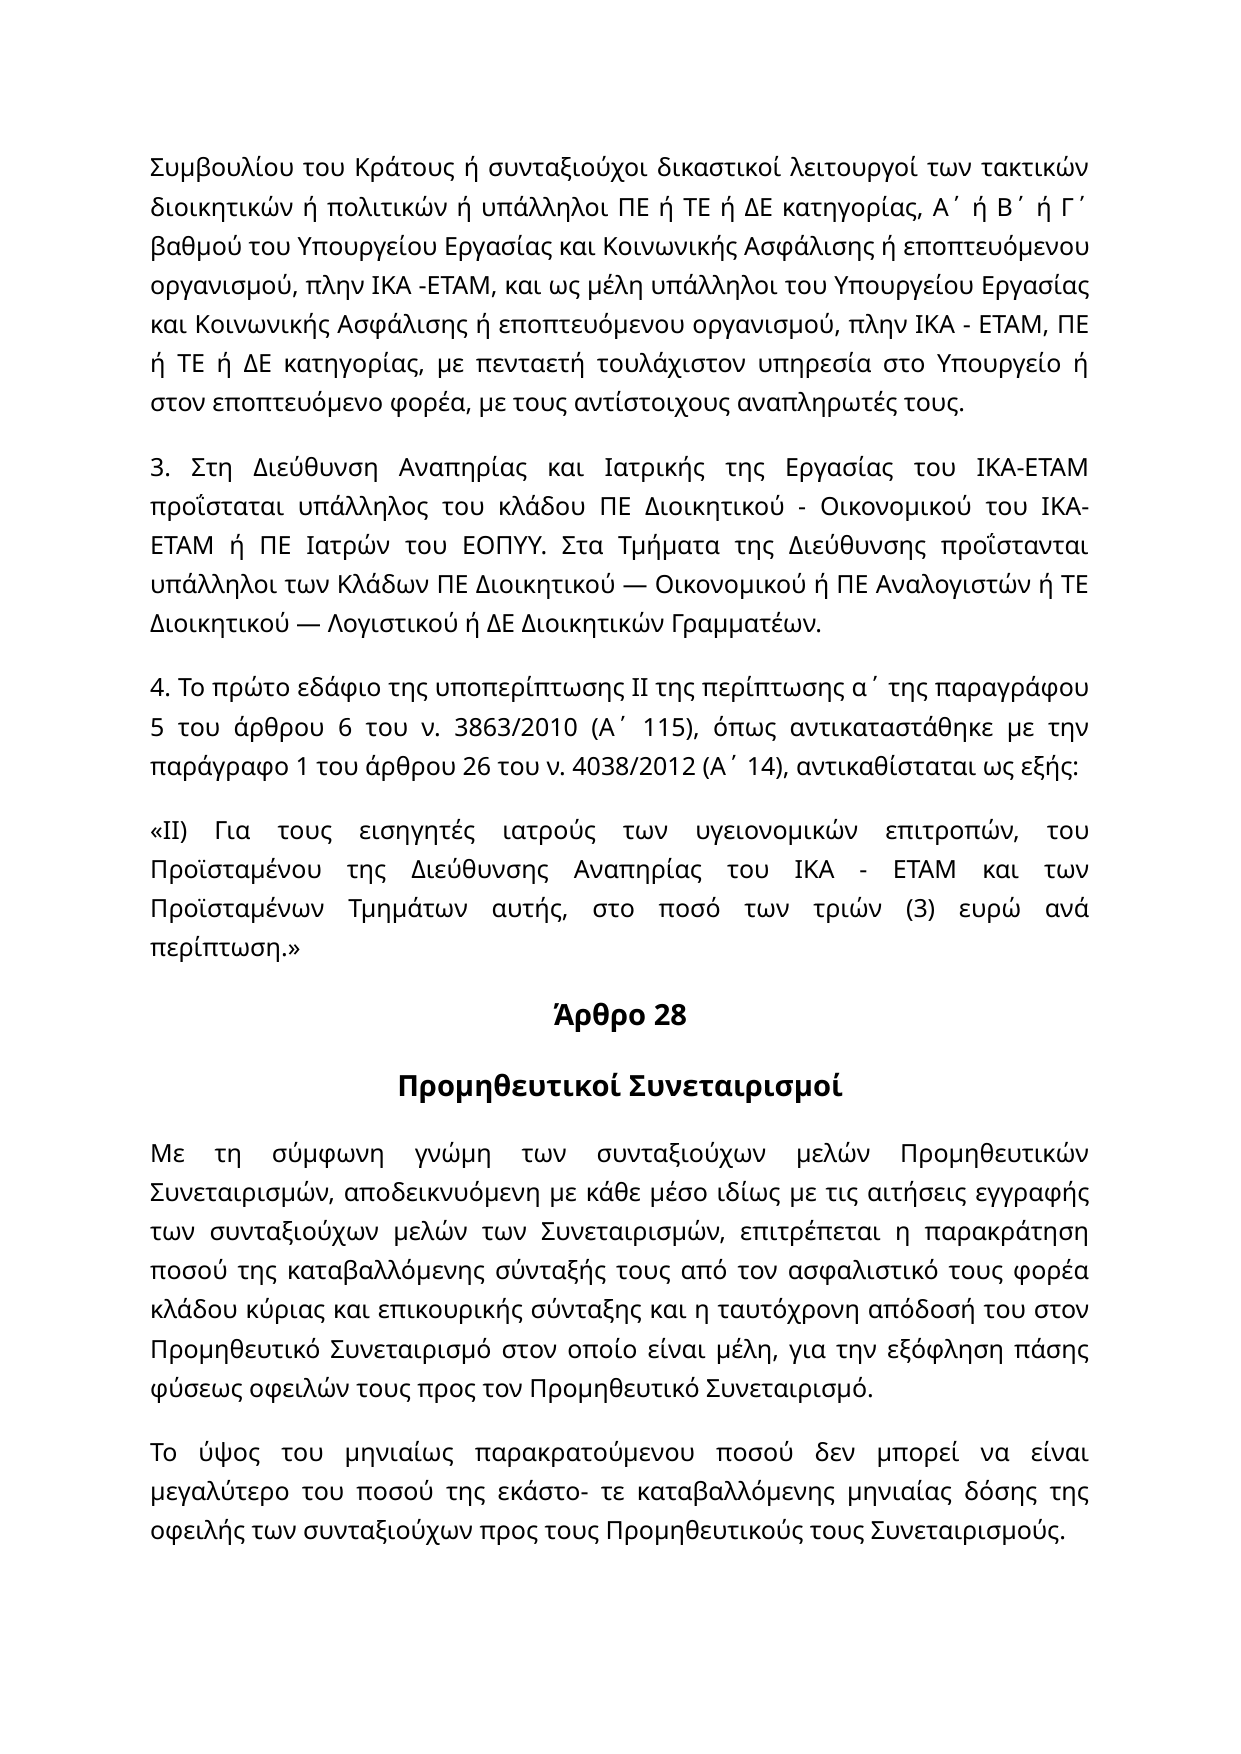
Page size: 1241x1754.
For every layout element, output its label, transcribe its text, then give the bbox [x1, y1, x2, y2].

text Το ύψος του μηνιαίως παρακρατούμενου ποσού δεν μπορεί να είναι μεγαλύτερο του ποσού της εκάστο- τε καταβαλλόμενης μηνιαίας δόσης της οφειλής των συνταξιούχων προς τους Προμηθευτικούς τους Συνεταιρισμούς. [150, 1434, 1090, 1547]
subtitle Άρθρο 28 [150, 994, 1090, 1034]
text Συμβουλίου του Κράτους ή συνταξιούχοι δικαστικοί λειτουργοί των τακτικών διοικητικών ή πολιτικών ή υπάλληλοι ΠΕ ή ΤΕ ή ΔΕ κατηγορίας, Α΄ ή Β΄ ή Γ΄ βαθμού του Υπουργείου Εργασίας και Κοινωνικής Ασφάλισης ή εποπτευόμενου οργανισμού, πλην ΙΚΑ -ΕΤΑΜ, και ως μέλη υπάλληλοι του Υπουργείου Εργασίας και Κοινωνικής Ασφάλισης ή εποπτευόμενου οργανισμού, πλην ΙΚΑ - ΕΤΑΜ, ΠΕ ή ΤΕ ή ΔΕ κατηγορίας, με πενταετή τουλάχιστον υπηρεσία στο Υπουργείο ή στον εποπτευόμενο φορέα, με τους αντίστοιχους αναπληρωτές τους. [150, 150, 1090, 419]
text «II) Για τους εισηγητές ιατρούς των υγειονομικών επιτροπών, του Προϊσταμένου της Διεύθυνσης Αναπηρίας του ΙΚΑ - ΕΤΑΜ και των Προϊσταμένων Τμημάτων αυτής, στο ποσό των τριών (3) ευρώ ανά περίπτωση.» [150, 812, 1090, 964]
text 4. Το πρώτο εδάφιο της υποπερίπτωσης II της περίπτωσης α΄ της παραγράφου 5 του άρθρου 6 του ν. 3863/2010 (Α΄ 115), όπως αντικαταστάθηκε με την παράγραφο 1 του άρθρου 26 του ν. 4038/2012 (Α΄ 14), αντικαθίσταται ως εξής: [150, 670, 1090, 782]
text Με τη σύμφωνη γνώμη των συνταξιούχων μελών Προμηθευτικών Συνεταιρισμών, αποδεικνυόμενη με κάθε μέσο ιδίως με τις αιτήσεις εγγραφής των συνταξιούχων μελών των Συνεταιρισμών, επιτρέπεται η παρακράτηση ποσού της καταβαλλόμενης σύνταξής τους από τον ασφαλιστικό τους φορέα κλάδου κύριας και επικουρικής σύνταξης και η ταυτόχρονη απόδοσή του στον Προμηθευτικό Συνεταιρισμό στον οποίο είναι μέλη, για την εξόφληση πάσης φύσεως οφειλών τους προς τον Προμηθευτικό Συνεταιρισμό. [150, 1135, 1090, 1404]
subtitle Προμηθευτικοί Συνεταιρισμοί [150, 1065, 1090, 1104]
text 3. Στη Διεύθυνση Αναπηρίας και Ιατρικής της Εργασίας του ΙΚΑ-ΕΤΑΜ προΐσταται υπάλληλος του κλάδου ΠΕ Διοικητικού - Οικονομικού του ΙΚΑ- ΕΤΑΜ ή ΠΕ Ιατρών του ΕΟΠΥΥ. Στα Τμήματα της Διεύθυνσης προΐστανται υπάλληλοι των Κλάδων ΠΕ Διοικητικού — Οικονομικού ή ΠΕ Αναλογιστών ή ΤΕ Διοικητικού — Λογιστικού ή ΔΕ Διοικητικών Γραμματέων. [150, 449, 1090, 640]
